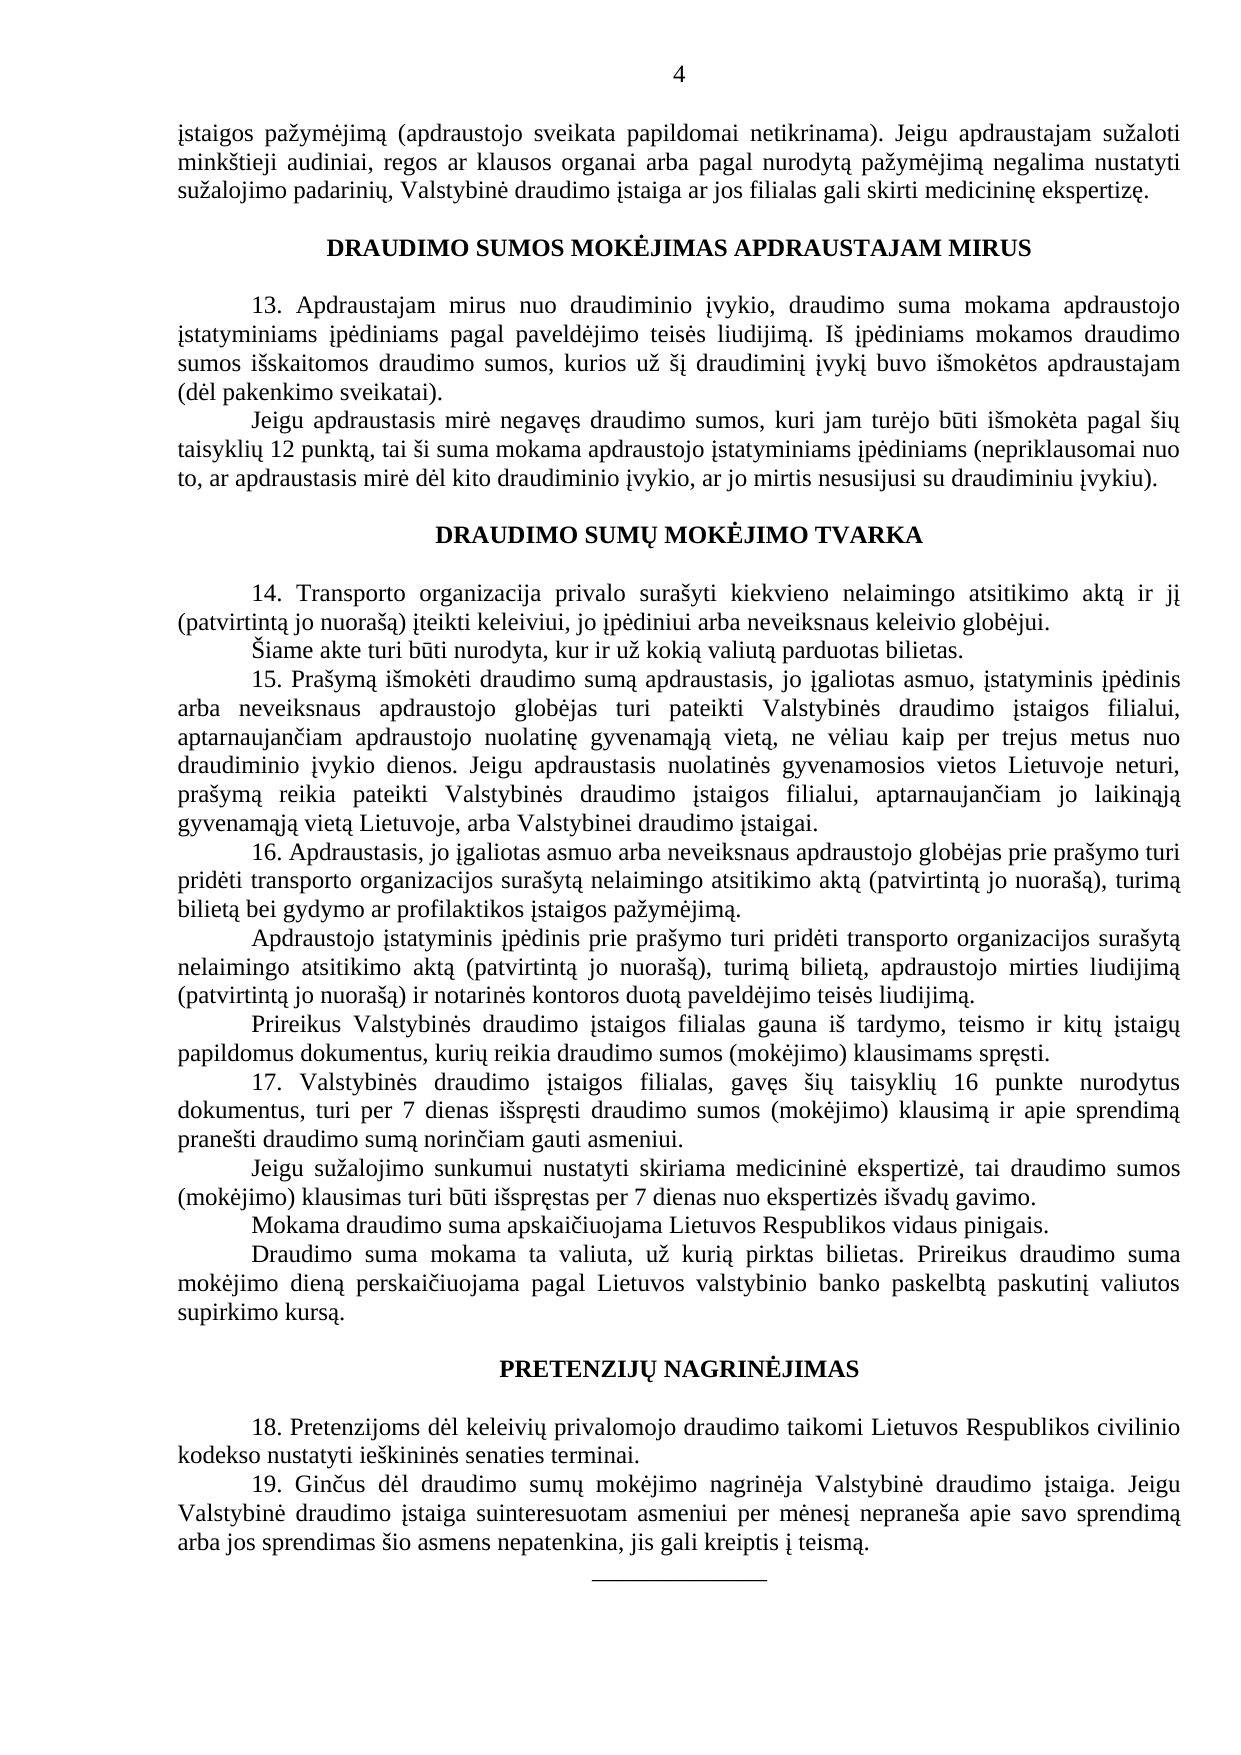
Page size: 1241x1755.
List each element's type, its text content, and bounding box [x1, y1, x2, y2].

text 17. Valstybinės draudimo įstaigos filialas, gavęs šių taisyklių 16 punkte nurodytus dokumentus, turi per 7 dienas išspręsti draudimo sumos (mokėjimo) klausimą ir apie sprendimą pranešti draudimo sumą norinčiam gauti asmeniui. [177, 1067, 1181, 1153]
text Apdraustojo įstatyminis įpėdinis prie prašymo turi pridėti transporto organizacijos surašytą nelaimingo atsitikimo aktą (patvirtintą jo nuorašą), turimą bilietą, apdraustojo mirties liudijimą (patvirtintą jo nuorašą) ir notarinės kontoros duotą paveldėjimo teisės liudijimą. [177, 923, 1181, 1009]
text Pretenzijų nagrinėjimas [177, 1354, 1181, 1383]
text 19. Ginčus dėl draudimo sumų mokėjimo nagrinėja Valstybinė draudimo įstaiga. Jeigu Valstybinė draudimo įstaiga suinteresuotam asmeniui per mėnesį nepraneša apie savo sprendimą arba jos sprendimas šio asmens nepatenkina, jis gali kreiptis į teismą. [177, 1469, 1181, 1556]
text ______________ [177, 1556, 1181, 1584]
text 15. Prašymą išmokėti draudimo sumą apdraustasis, jo įgaliotas asmuo, įstatyminis įpėdinis arba neveiksnaus apdraustojo globėjas turi pateikti Valstybinės draudimo įstaigos filialui, aptarnaujančiam apdraustojo nuolatinę gyvenamąją vietą, ne vėliau kaip per trejus metus nuo draudiminio įvykio dienos. Jeigu apdraustasis nuolatinės gyvenamosios vietos Lietuvoje neturi, prašymą reikia pateikti Valstybinės draudimo įstaigos filialui, aptarnaujančiam jo laikinąją gyvenamąją vietą Lietuvoje, arba Valstybinei draudimo įstaigai. [177, 664, 1181, 837]
text 18. Pretenzijoms dėl keleivių privalomojo draudimo taikomi Lietuvos Respublikos civilinio kodekso nustatyti ieškininės senaties terminai. [177, 1412, 1181, 1469]
text 13. Apdraustajam mirus nuo draudiminio įvykio, draudimo suma mokama apdraustojo įstatyminiams įpėdiniams pagal paveldėjimo teisės liudijimą. Iš įpėdiniams mokamos draudimo sumos išskaitomos draudimo sumos, kurios už šį draudiminį įvykį buvo išmokėtos apdraustajam (dėl pakenkimo sveikatai). [177, 291, 1181, 406]
text Draudimo sumos mokėjimas apdraustajam mirus [177, 233, 1181, 262]
text Mokama draudimo suma apskaičiuojama Lietuvos Respublikos vidaus pinigais. [177, 1211, 1181, 1239]
text Draudimo sumų mokėjimo tvarka [177, 521, 1181, 549]
text Jeigu sužalojimo sunkumui nustatyti skiriama medicininė ekspertizė, tai draudimo sumos (mokėjimo) klausimas turi būti išspręstas per 7 dienas nuo ekspertizės išvadų gavimo. [177, 1153, 1181, 1211]
text Draudimo suma mokama ta valiuta, už kurią pirktas bilietas. Prireikus draudimo suma mokėjimo dieną perskaičiuojama pagal Lietuvos valstybinio banko paskelbtą paskutinį valiutos supirkimo kursą. [177, 1239, 1181, 1326]
text 14. Transporto organizacija privalo surašyti kiekvieno nelaimingo atsitikimo aktą ir jį (patvirtintą jo nuorašą) įteikti keleiviui, jo įpėdiniui arba neveiksnaus keleivio globėjui. [177, 578, 1181, 636]
text 16. Apdraustasis, jo įgaliotas asmuo arba neveiksnaus apdraustojo globėjas prie prašymo turi pridėti transporto organizacijos surašytą nelaimingo atsitikimo aktą (patvirtintą jo nuorašą), turimą bilietą bei gydymo ar profilaktikos įstaigos pažymėjimą. [177, 837, 1181, 923]
text Jeigu apdraustasis mirė negavęs draudimo sumos, kuri jam turėjo būti išmokėta pagal šių taisyklių 12 punktą, tai ši suma mokama apdraustojo įstatyminiams įpėdiniams (nepriklausomai nuo to, ar apdraustasis mirė dėl kito draudiminio įvykio, ar jo mirtis nesusijusi su draudiminiu įvykiu). [177, 406, 1181, 492]
text įstaigos pažymėjimą (apdraustojo sveikata papildomai netikrinama). Jeigu apdraustajam sužaloti minkštieji audiniai, regos ar klausos organai arba pagal nurodytą pažymėjimą negalima nustatyti sužalojimo padarinių, Valstybinė draudimo įstaiga ar jos filialas gali skirti medicininę ekspertizę. [177, 118, 1181, 204]
text Prireikus Valstybinės draudimo įstaigos filialas gauna iš tardymo, teismo ir kitų įstaigų papildomus dokumentus, kurių reikia draudimo sumos (mokėjimo) klausimams spręsti. [177, 1009, 1181, 1067]
text Šiame akte turi būti nurodyta, kur ir už kokią valiutą parduotas bilietas. [177, 636, 1181, 664]
